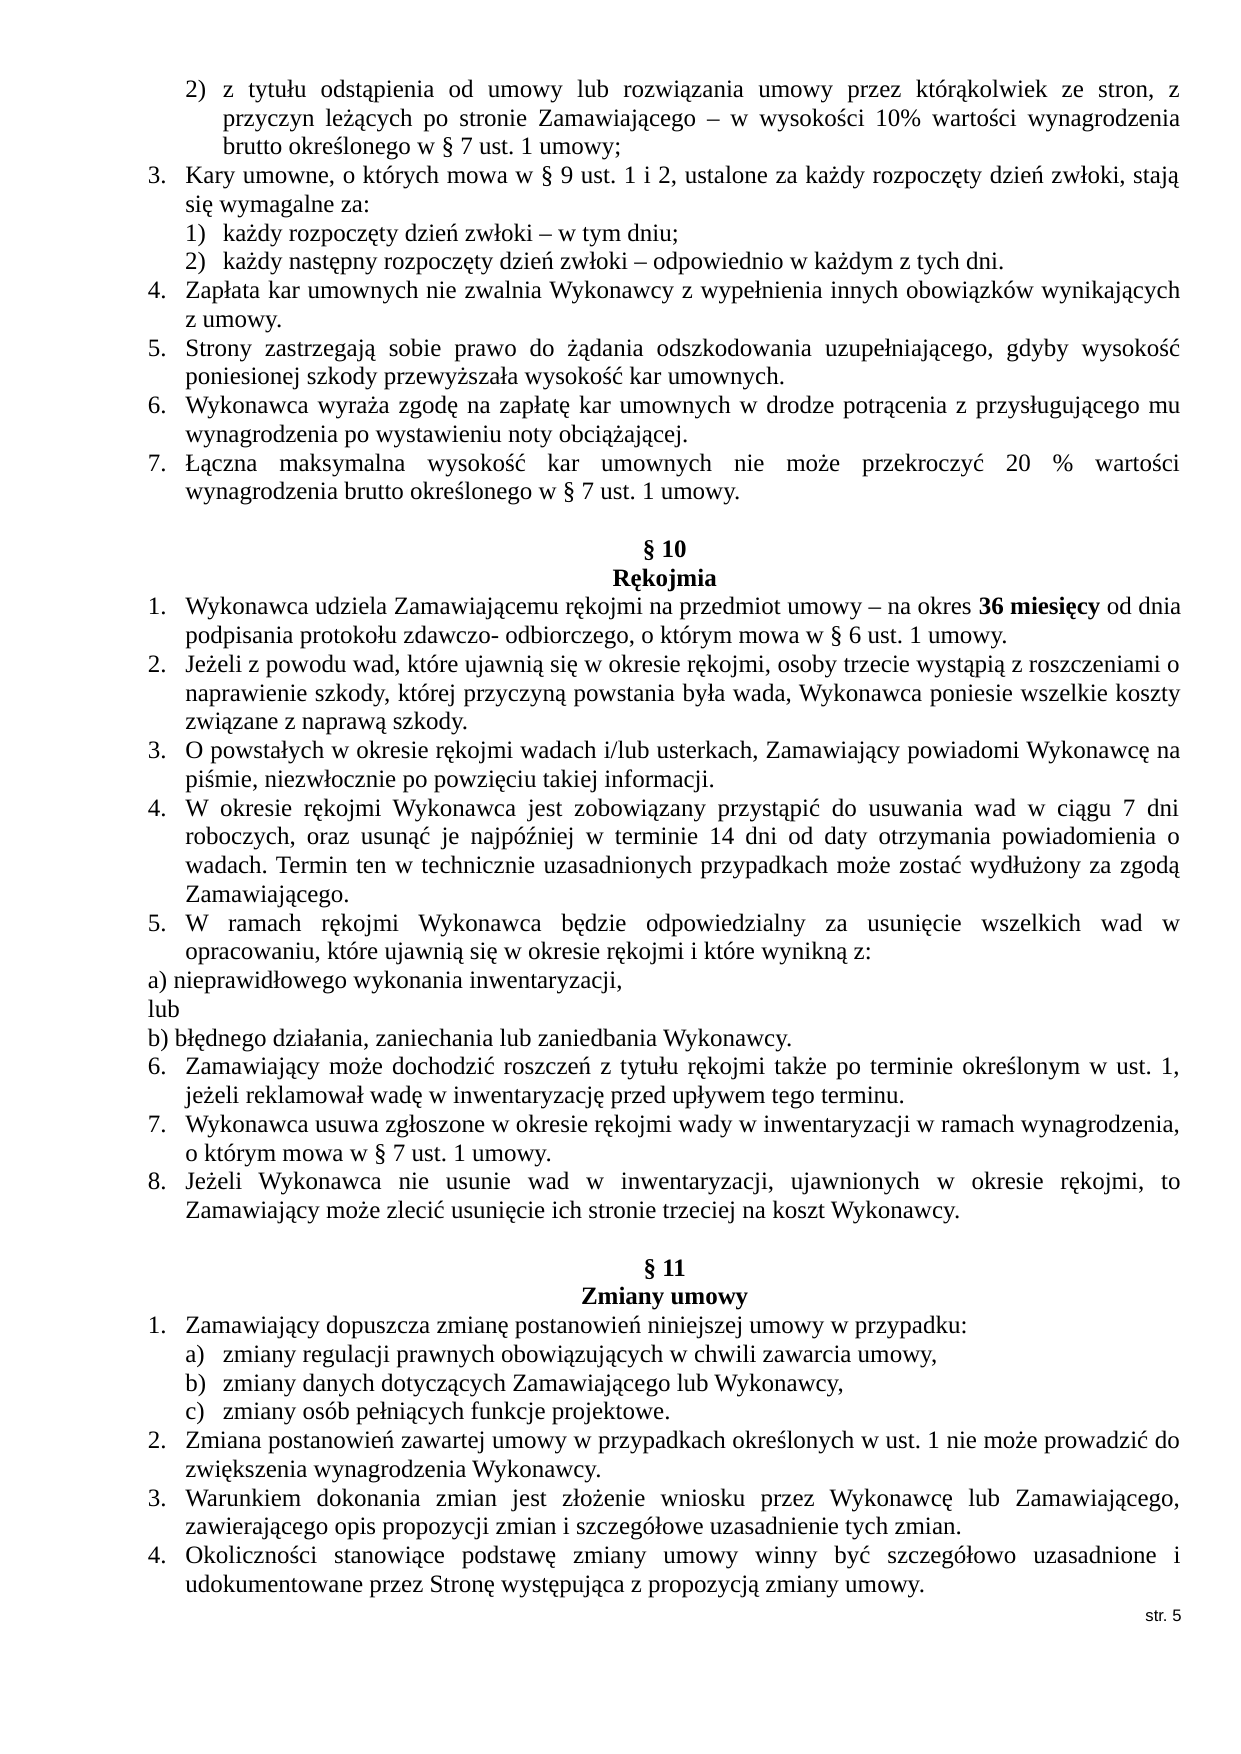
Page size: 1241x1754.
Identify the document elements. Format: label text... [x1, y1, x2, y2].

list W okresie rękojmi Wykonawca jest zobowiązany przystąpić do usuwania wad w ciągu 7 dni roboczych, oraz usunąć je najpóźniej w terminie 14 dni od daty otrzymania powiadomienia o wadach. Termin ten w technicznie uzasadnionych przypadkach może zostać wydłużony za zgodą Zamawiającego. [148, 793, 1181, 908]
text § 10 [148, 534, 1181, 563]
text a) nieprawidłowego wykonania inwentaryzacji, [148, 965, 1181, 994]
list Zapłata kar umownych nie zwalnia Wykonawcy z wypełnienia innych obowiązków wynikających z umowy. [148, 275, 1181, 333]
list Łączna maksymalna wysokość kar umownych nie może przekroczyć 20 % wartości wynagrodzenia brutto określonego w § 7 ust. 1 umowy. [148, 448, 1181, 505]
text Rękojmia [148, 563, 1181, 591]
list Zmiana postanowień zawartej umowy w przypadkach określonych w ust. 1 nie może prowadzić do zwiększenia wynagrodzenia Wykonawcy. [148, 1425, 1181, 1483]
list Wykonawca udziela Zamawiającemu rękojmi na przedmiot umowy – na okres 36 miesięcy od dnia podpisania protokołu zdawczo- odbiorczego, o którym mowa w § 6 ust. 1 umowy. [148, 591, 1181, 649]
list każdy rozpoczęty dzień zwłoki – w tym dniu; [185, 218, 1181, 246]
text Zmiany umowy [148, 1281, 1181, 1310]
list zmiany regulacji prawnych obowiązujących w chwili zawarcia umowy, [185, 1339, 1181, 1368]
list Warunkiem dokonania zmian jest złożenie wniosku przez Wykonawcę lub Zamawiającego, zawierającego opis propozycji zmian i szczegółowe uzasadnienie tych zmian. [148, 1483, 1181, 1540]
text lub [148, 994, 1181, 1023]
list Wykonawca usuwa zgłoszone w okresie rękojmi wady w inwentaryzacji w ramach wynagrodzenia, o którym mowa w § 7 ust. 1 umowy. [148, 1109, 1181, 1166]
list każdy następny rozpoczęty dzień zwłoki – odpowiednio w każdym z tych dni. [185, 246, 1181, 275]
text b) błędnego działania, zaniechania lub zaniedbania Wykonawcy. [148, 1023, 1181, 1051]
list Wykonawca wyraża zgodę na zapłatę kar umownych w drodze potrącenia z przysługującego mu wynagrodzenia po wystawieniu noty obciążającej. [148, 390, 1181, 448]
list zmiany osób pełniących funkcje projektowe. [185, 1396, 1181, 1425]
list Jeżeli Wykonawca nie usunie wad w inwentaryzacji, ujawnionych w okresie rękojmi, to Zamawiający może zlecić usunięcie ich stronie trzeciej na koszt Wykonawcy. [148, 1166, 1181, 1224]
list z tytułu odstąpienia od umowy lub rozwiązania umowy przez którąkolwiek ze stron, z przyczyn leżących po stronie Zamawiającego – w wysokości 10% wartości wynagrodzenia brutto określonego w § 7 ust. 1 umowy; [185, 74, 1181, 160]
list Zamawiający może dochodzić roszczeń z tytułu rękojmi także po terminie określonym w ust. 1, jeżeli reklamował wadę w inwentaryzację przed upływem tego terminu. [148, 1051, 1181, 1109]
list O powstałych w okresie rękojmi wadach i/lub usterkach, Zamawiający powiadomi Wykonawcę na piśmie, niezwłocznie po powzięciu takiej informacji. [148, 735, 1181, 793]
list Okoliczności stanowiące podstawę zmiany umowy winny być szczegółowo uzasadnione i udokumentowane przez Stronę występująca z propozycją zmiany umowy. [148, 1540, 1181, 1598]
list zmiany danych dotyczących Zamawiającego lub Wykonawcy, [185, 1368, 1181, 1396]
list Zamawiający dopuszcza zmianę postanowień niniejszej umowy w przypadku: [148, 1310, 1181, 1339]
list Strony zastrzegają sobie prawo do żądania odszkodowania uzupełniającego, gdyby wysokość poniesionej szkody przewyższała wysokość kar umownych. [148, 333, 1181, 390]
list W ramach rękojmi Wykonawca będzie odpowiedzialny za usunięcie wszelkich wad w opracowaniu, które ujawnią się w okresie rękojmi i które wynikną z: [148, 908, 1181, 965]
text § 11 [148, 1253, 1181, 1281]
list Jeżeli z powodu wad, które ujawnią się w okresie rękojmi, osoby trzecie wystąpią z roszczeniami o naprawienie szkody, której przyczyną powstania była wada, Wykonawca poniesie wszelkie koszty związane z naprawą szkody. [148, 649, 1181, 735]
list Kary umowne, o których mowa w § 9 ust. 1 i 2, ustalone za każdy rozpoczęty dzień zwłoki, stają się wymagalne za: [148, 160, 1181, 218]
